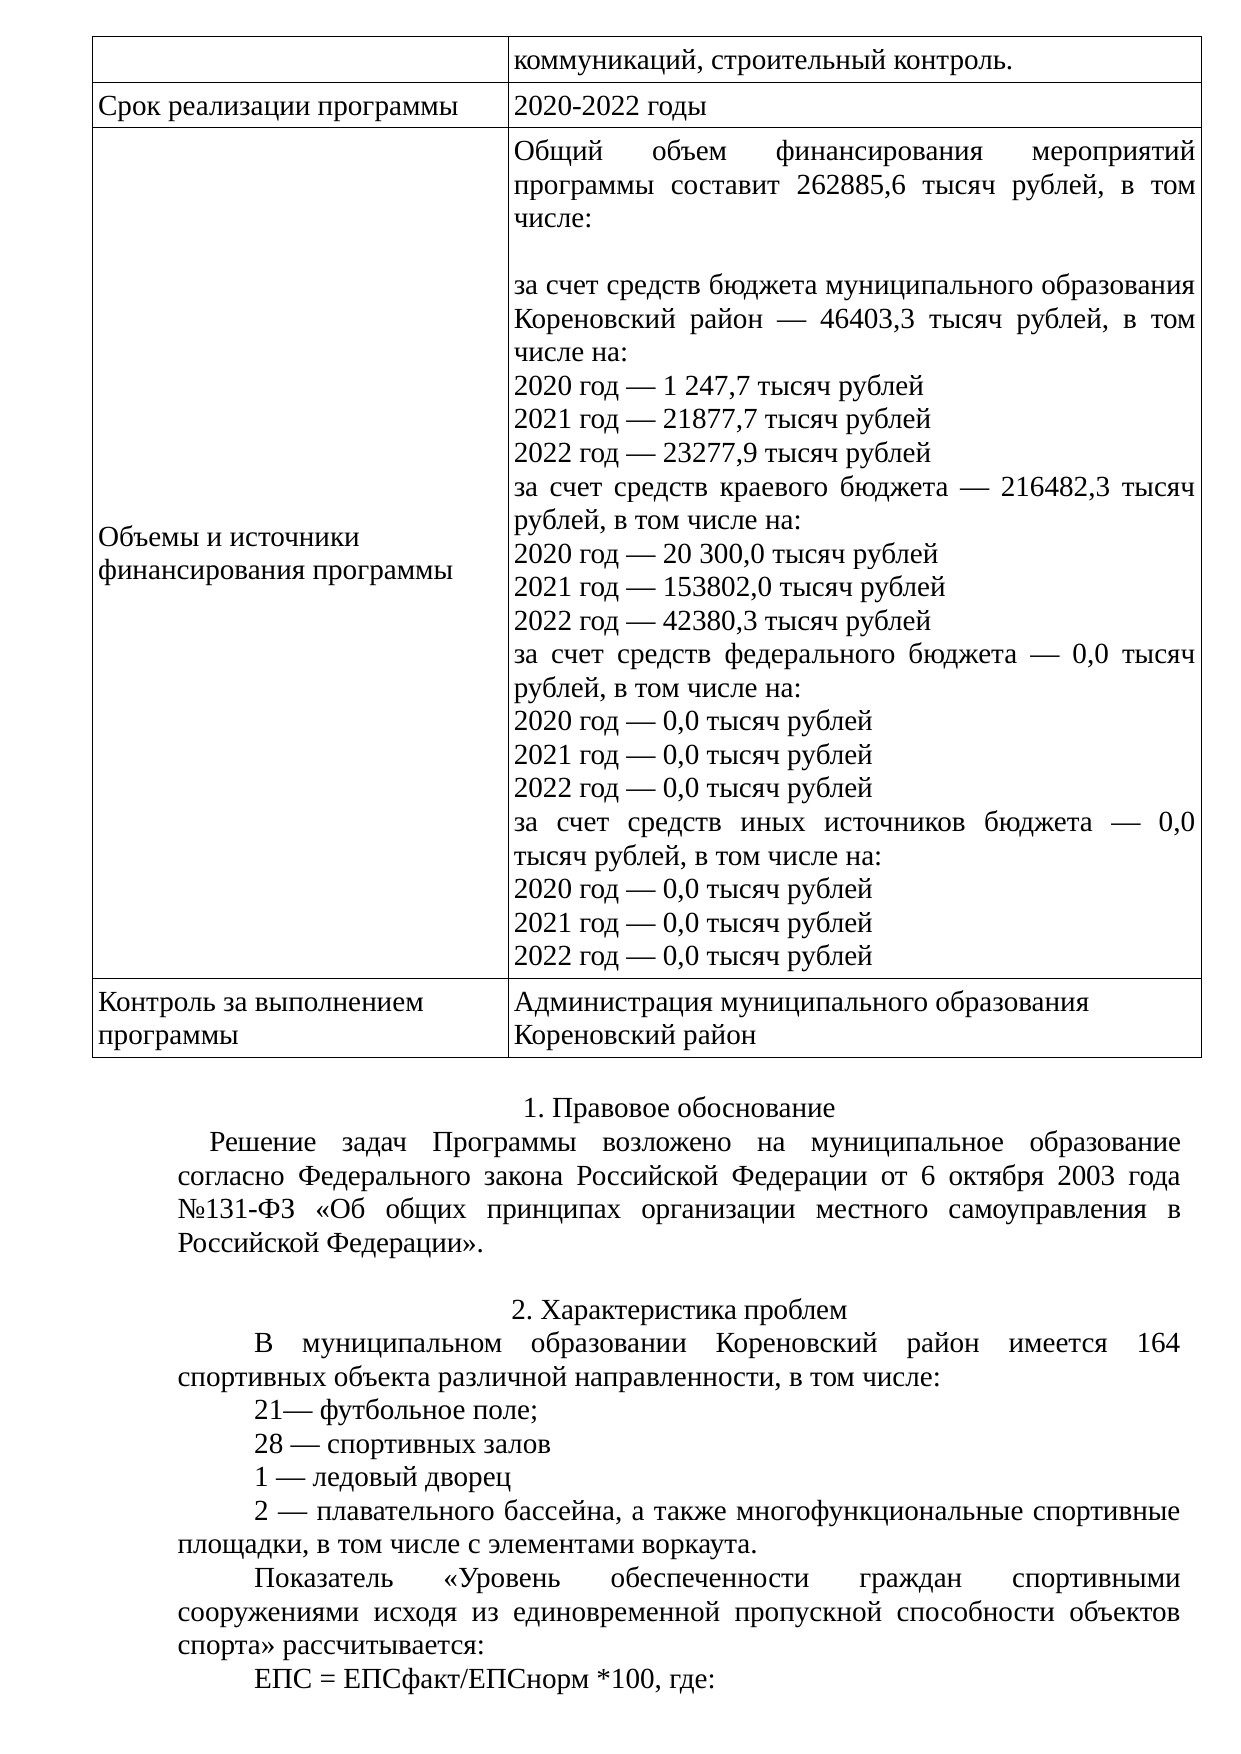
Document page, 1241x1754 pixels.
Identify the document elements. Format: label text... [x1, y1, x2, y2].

table_cell 2020-2022 годы [509, 83, 1201, 127]
text 2 — плавательного бассейна, а также многофункциональные спортивные площадки, в том числе с элементами воркаута. [177, 1493, 1181, 1560]
text 21— футбольное поле; [177, 1392, 1181, 1426]
table_cell Объемы и источники финансирования программы [93, 128, 508, 977]
table_cell коммуникаций, строительный контроль. [509, 37, 1201, 81]
table_cell Контроль за выполнением программы [93, 979, 508, 1057]
text В муниципальном образовании Кореновский район имеется 164 спортивных объекта различной направленности, в том числе: [177, 1325, 1181, 1392]
table_cell Срок реализации программы [93, 83, 508, 127]
text 1. Правовое обоснование [177, 1091, 1181, 1124]
table_cell [93, 37, 508, 81]
table_cell Общий объем финансирования мероприятий программы составит 262885,6 тысяч рублей, в том числе: за счет средств бюджета муниципального образования Кореновский район — 46403,3 тысяч рублей, в том числе на: 2020 год — 1 247,7 тысяч рублей 2021 год — 21877,7 тысяч рублей 2022 год — 23277,9 тысяч рублей за счет средств краевого бюджета — 216482,3 тысяч рублей, в том числе на: 2020 год — 20 300,0 тысяч рублей 2021 год — 153802,0 тысяч рублей 2022 год — 42380,3 тысяч рублей за счет средств федерального бюджета — 0,0 тысяч рублей, в том числе на: 2020 год — 0,0 тысяч рублей 2021 год — 0,0 тысяч рублей 2022 год — 0,0 тысяч рублей за счет средств иных источников бюджета — 0,0 тысяч рублей, в том числе на: 2020 год — 0,0 тысяч рублей 2021 год — 0,0 тысяч рублей 2022 год — 0,0 тысяч рублей [509, 128, 1201, 977]
table_cell Администрация муниципального образования Кореновский район [509, 979, 1201, 1057]
text 28 — спортивных залов [177, 1426, 1181, 1459]
text Показатель «Уровень обеспеченности граждан спортивными сооружениями исходя из единовременной пропускной способности объектов спорта» рассчитывается: [177, 1560, 1181, 1661]
text Решение задач Программы возложено на муниципальное образование согласно Федерального закона Российской Федерации от 6 октября 2003 года №131-ФЗ «Об общих принципах организации местного самоуправления в Российской Федерации». [177, 1124, 1181, 1258]
text ЕПС = ЕПСфакт/ЕПСнорм *100, где: [177, 1661, 1181, 1694]
text 2. Характеристика проблем [177, 1292, 1181, 1325]
text 1 — ледовый дворец [177, 1459, 1181, 1493]
